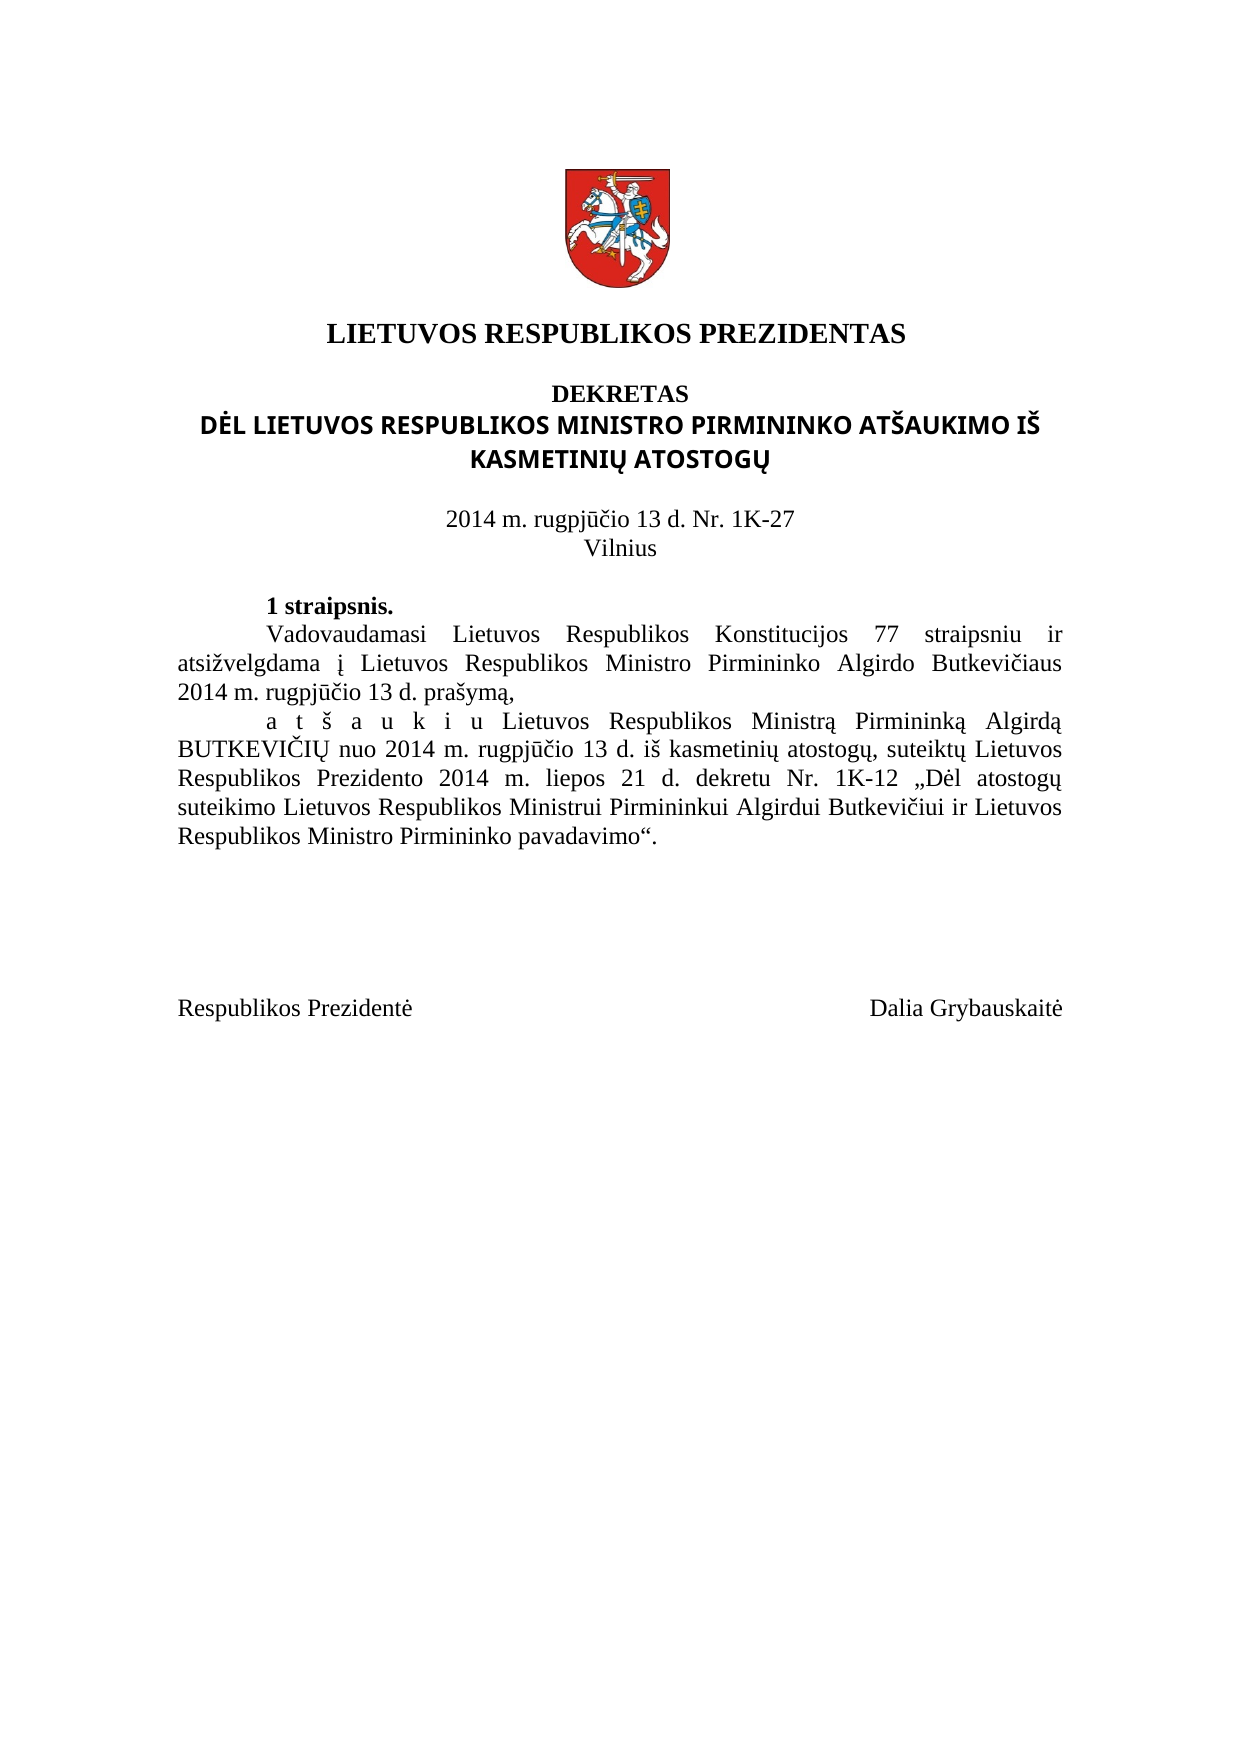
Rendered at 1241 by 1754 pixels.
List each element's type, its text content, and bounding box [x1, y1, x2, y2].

text Respublikos Prezidentė Dalia Grybauskaitė [177, 993, 1063, 1022]
text Vadovaudamasi Lietuvos Respublikos Konstitucijos 77 straipsniu ir atsižvelgdama į Lietuvos Respublikos Ministro Pirmininko Algirdo Butkevičiaus 2014 m. rugpjūčio 13 d. prašymą, [177, 619, 1063, 706]
text LIETUVOS RESPUBLIKOS PREZIDENTAS [177, 317, 1063, 350]
text Vilnius [177, 533, 1063, 562]
text 1 straipsnis. [177, 591, 1063, 619]
text Dėl LIETUVOS RESPUBLIKOS MINISTRO PIRMININKO ATŠAUKIMO IŠ KASMETINIŲ ATOSTOGŲ [177, 408, 1063, 476]
text 2014 m. rugpjūčio 13 d. Nr. 1K-27 [177, 504, 1063, 533]
text a t š a u k i u Lietuvos Respublikos Ministrą Pirmininką Algirdą BUTKEVIČIŲ nuo 2014 m. rugpjūčio 13 d. iš kasmetinių atostogų, suteiktų Lietuvos Respublikos Prezidento 2014 m. liepos 21 d. dekretu Nr. 1K-12 „Dėl atostogų suteikimo Lietuvos Respublikos Ministrui Pirmininkui Algirdui Butkevičiui ir Lietuvos Respublikos Ministro Pirmininko pavadavimo“. [177, 706, 1063, 849]
text DEKRETAS [177, 379, 1063, 408]
